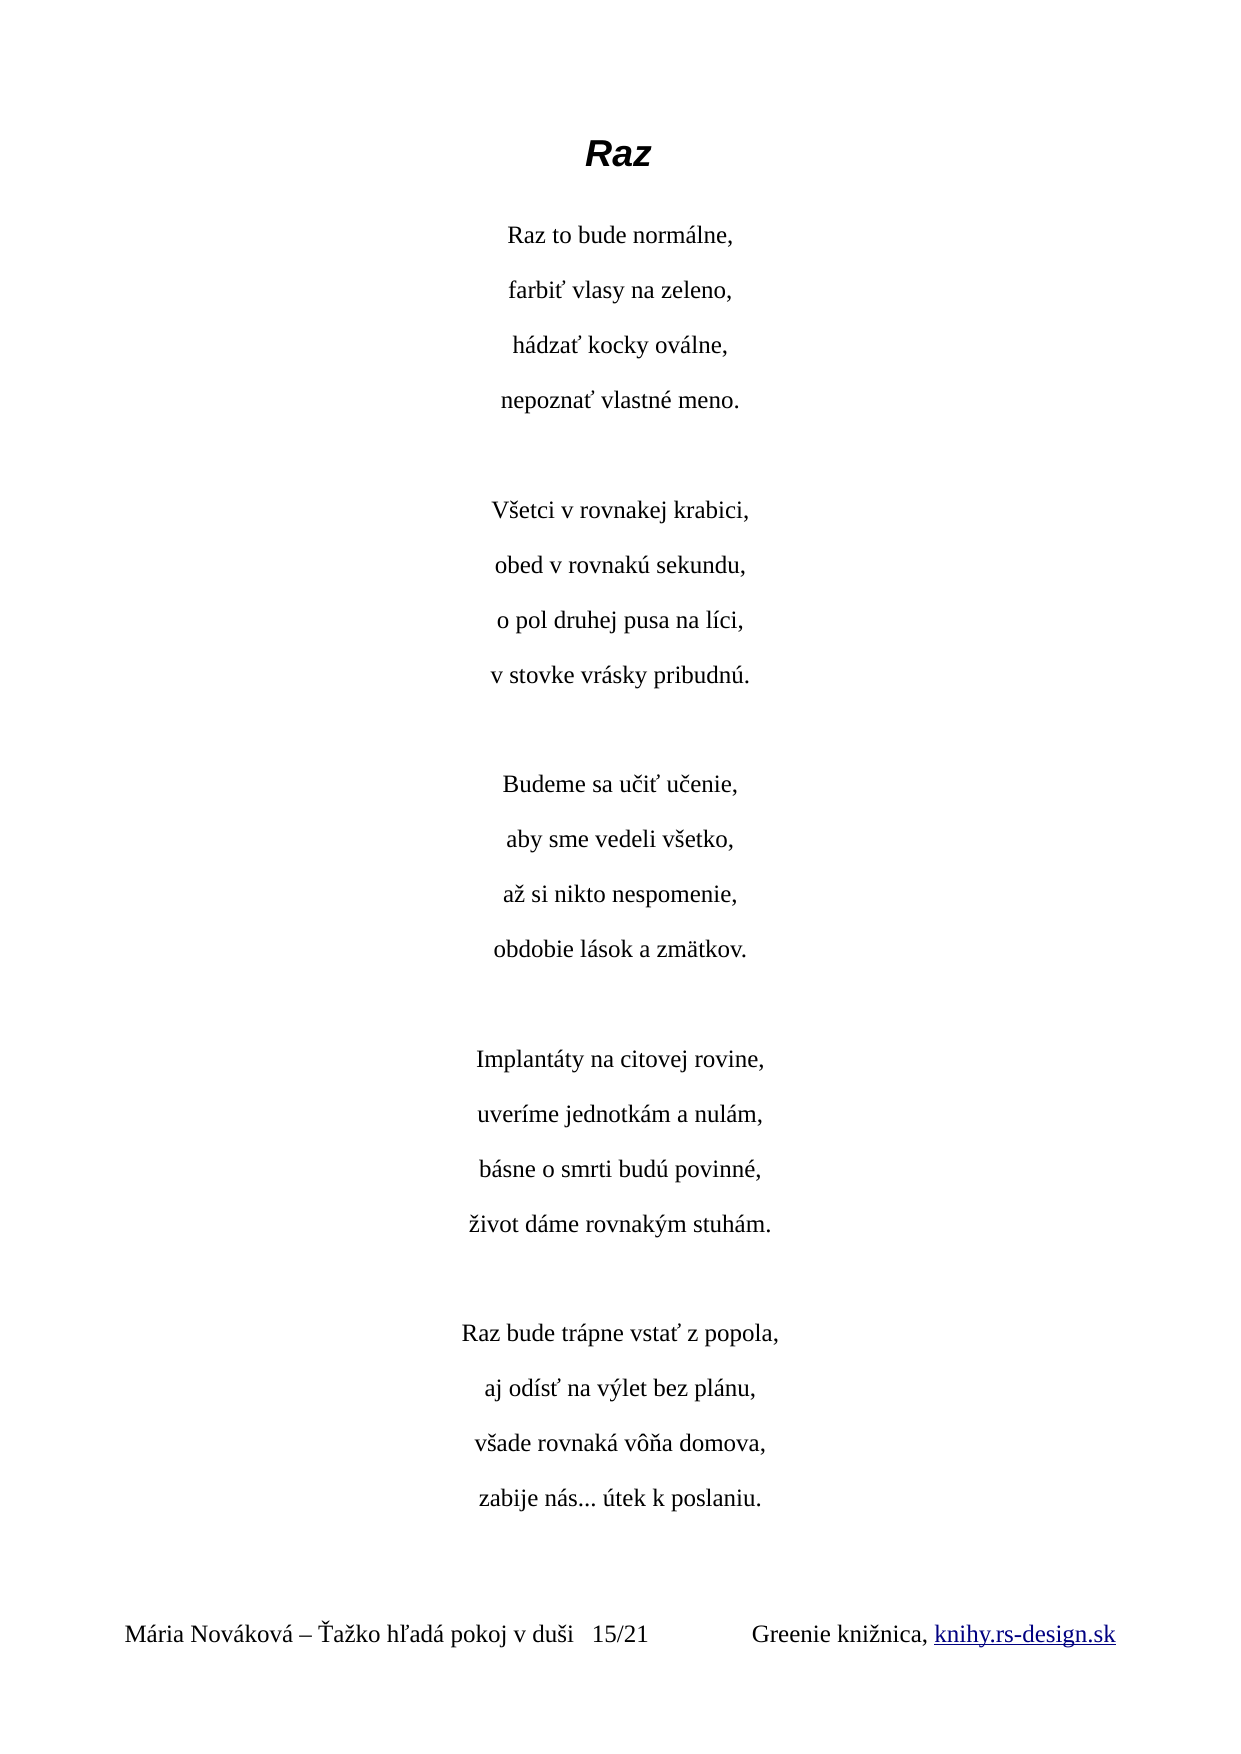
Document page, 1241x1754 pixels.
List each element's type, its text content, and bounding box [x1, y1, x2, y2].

text Raz to bude normálne, [106, 221, 1134, 249]
text aj odísť na výlet bez plánu, [106, 1373, 1134, 1402]
text nepoznať vlastné meno. [106, 385, 1134, 414]
text Všetci v rovnakej krabici, [106, 495, 1134, 524]
text aby sme vedeli všetko, [106, 824, 1134, 853]
text život dáme rovnakým stuhám. [106, 1209, 1134, 1237]
text všade rovnaká vôňa domova, [106, 1428, 1134, 1457]
text Budeme sa učiť učenie, [106, 769, 1134, 798]
text básne o smrti budú povinné, [106, 1154, 1134, 1182]
text v stovke vrásky pribudnú. [106, 660, 1134, 688]
text obdobie lások a zmätkov. [106, 934, 1134, 963]
text hádzať kocky oválne, [106, 330, 1134, 359]
text Raz bude trápne vstať z popola, [106, 1318, 1134, 1347]
text zabije nás... útek k poslaniu. [106, 1483, 1134, 1512]
text uveríme jednotkám a nulám, [106, 1099, 1134, 1128]
text farbiť vlasy na zeleno, [106, 275, 1134, 304]
text Implantáty na citovej rovine, [106, 1044, 1134, 1073]
text o pol druhej pusa na líci, [106, 605, 1134, 633]
subtitle Raz [106, 131, 1134, 174]
text až si nikto nespomenie, [106, 879, 1134, 908]
text obed v rovnakú sekundu, [106, 550, 1134, 579]
